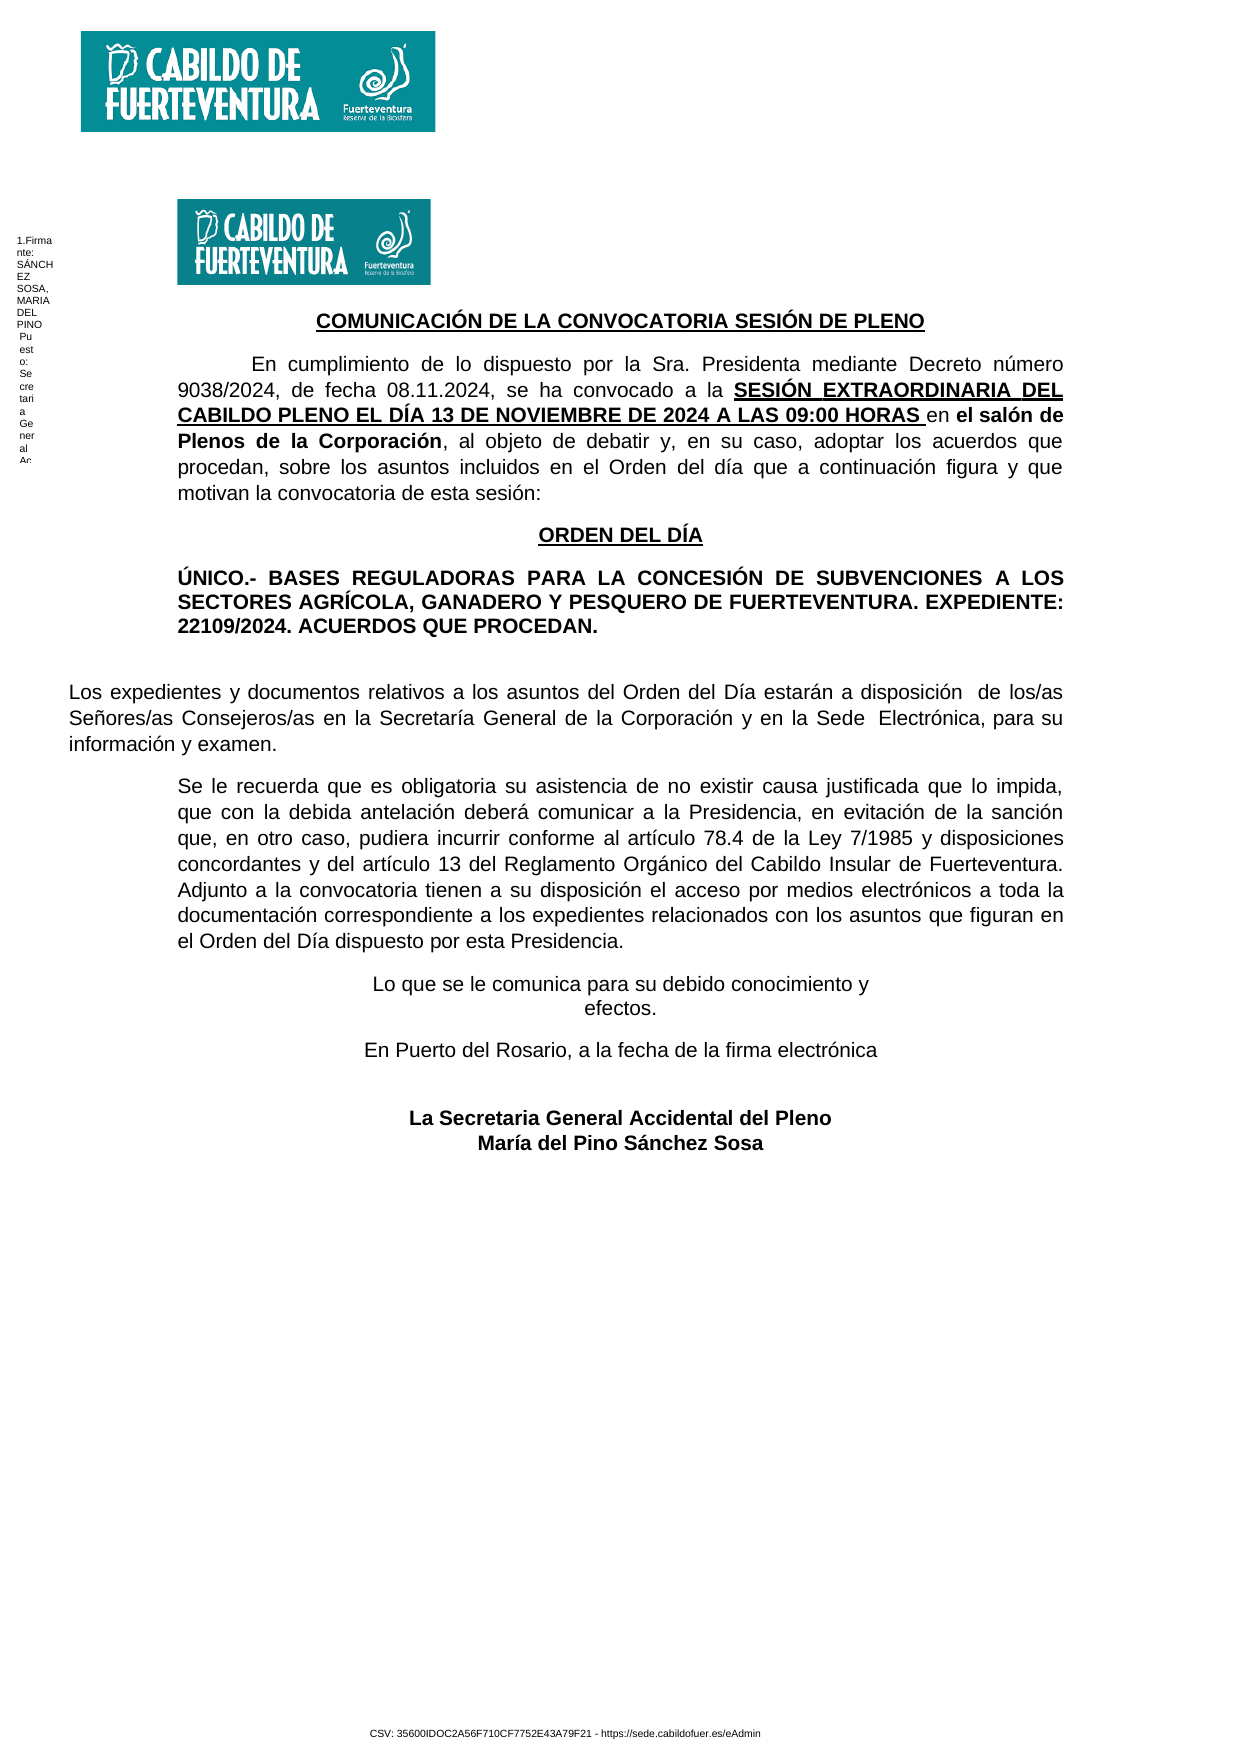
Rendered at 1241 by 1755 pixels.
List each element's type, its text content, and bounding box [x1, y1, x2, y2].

subtitle COMUNICACIÓN DE LA CONVOCATORIA SESIÓN DE PLENO [316, 309, 1241, 333]
text En Puerto del Rosario, a la fecha de la firma electrónica [334, 1038, 907, 1062]
subtitle ORDEN DEL DÍA [334, 523, 907, 547]
text Puesto: Secretaria General Acctal. del Pleno Fecha Firma: 08/11/2024 11:16:52 [19, 331, 37, 463]
text En cumplimiento de lo dispuesto por la Sra. Presidenta mediante Decreto número 9038/2024, de fecha 08.11.2024, se ha convocado a la SESIÓN EXTRAORDINARIA DEL CABILDO PLENO EL DÍA 13 DE NOVIEMBRE DE 2024 A LAS 09:00 HORAS en el salón de Plenos de la Corporación, al objeto de debatir y, en su caso, adoptar los acuerdos que procedan, sobre los asuntos incluidos en el Orden del día que a continuación figura y que motivan la convocatoria de esta sesión: [177, 352, 1064, 505]
subtitle Los expedientes y documentos relativos a los asuntos del Orden del Día estarán a disposición de los/as Señores/as Consejeros/as en la Secretaría General de la Corporación y en la Sede Electrónica, para su información y examen. [69, 680, 1064, 756]
text Se le recuerda que es obligatoria su asistencia de no existir causa justificada que lo impida, que con la debida antelación deberá comunicar a la Presidencia, en evitación de la sanción que, en otro caso, pudiera incurrir conforme al artículo 78.4 de la Ley 7/1985 y disposiciones concordantes y del artículo 13 del Reglamento Orgánico del Cabildo Insular de Fuerteventura. Adjunto a la convocatoria tienen a su disposición el acceso por medios electrónicos a toda la documentación correspondiente a los expedientes relacionados con los asuntos que figuran en el Orden del Día dispuesto por esta Presidencia. [177, 774, 1064, 953]
text 1.Firmante: SÁNCHEZ SOSA,MARIA DEL PINO [17, 234, 54, 330]
text Lo que se le comunica para su debido conocimiento y efectos. [334, 971, 907, 1019]
text La Secretaria General Accidental del Pleno María del Pino Sánchez Sosa [408, 1106, 832, 1154]
text ÚNICO.- BASES REGULADORAS PARA LA CONCESIÓN DE SUBVENCIONES A LOS SECTORES AGRÍCOLA, GANADERO Y PESQUERO DE FUERTEVENTURA. EXPEDIENTE: 22109/2024. ACUERDOS QUE PROCEDAN. [177, 565, 1064, 638]
